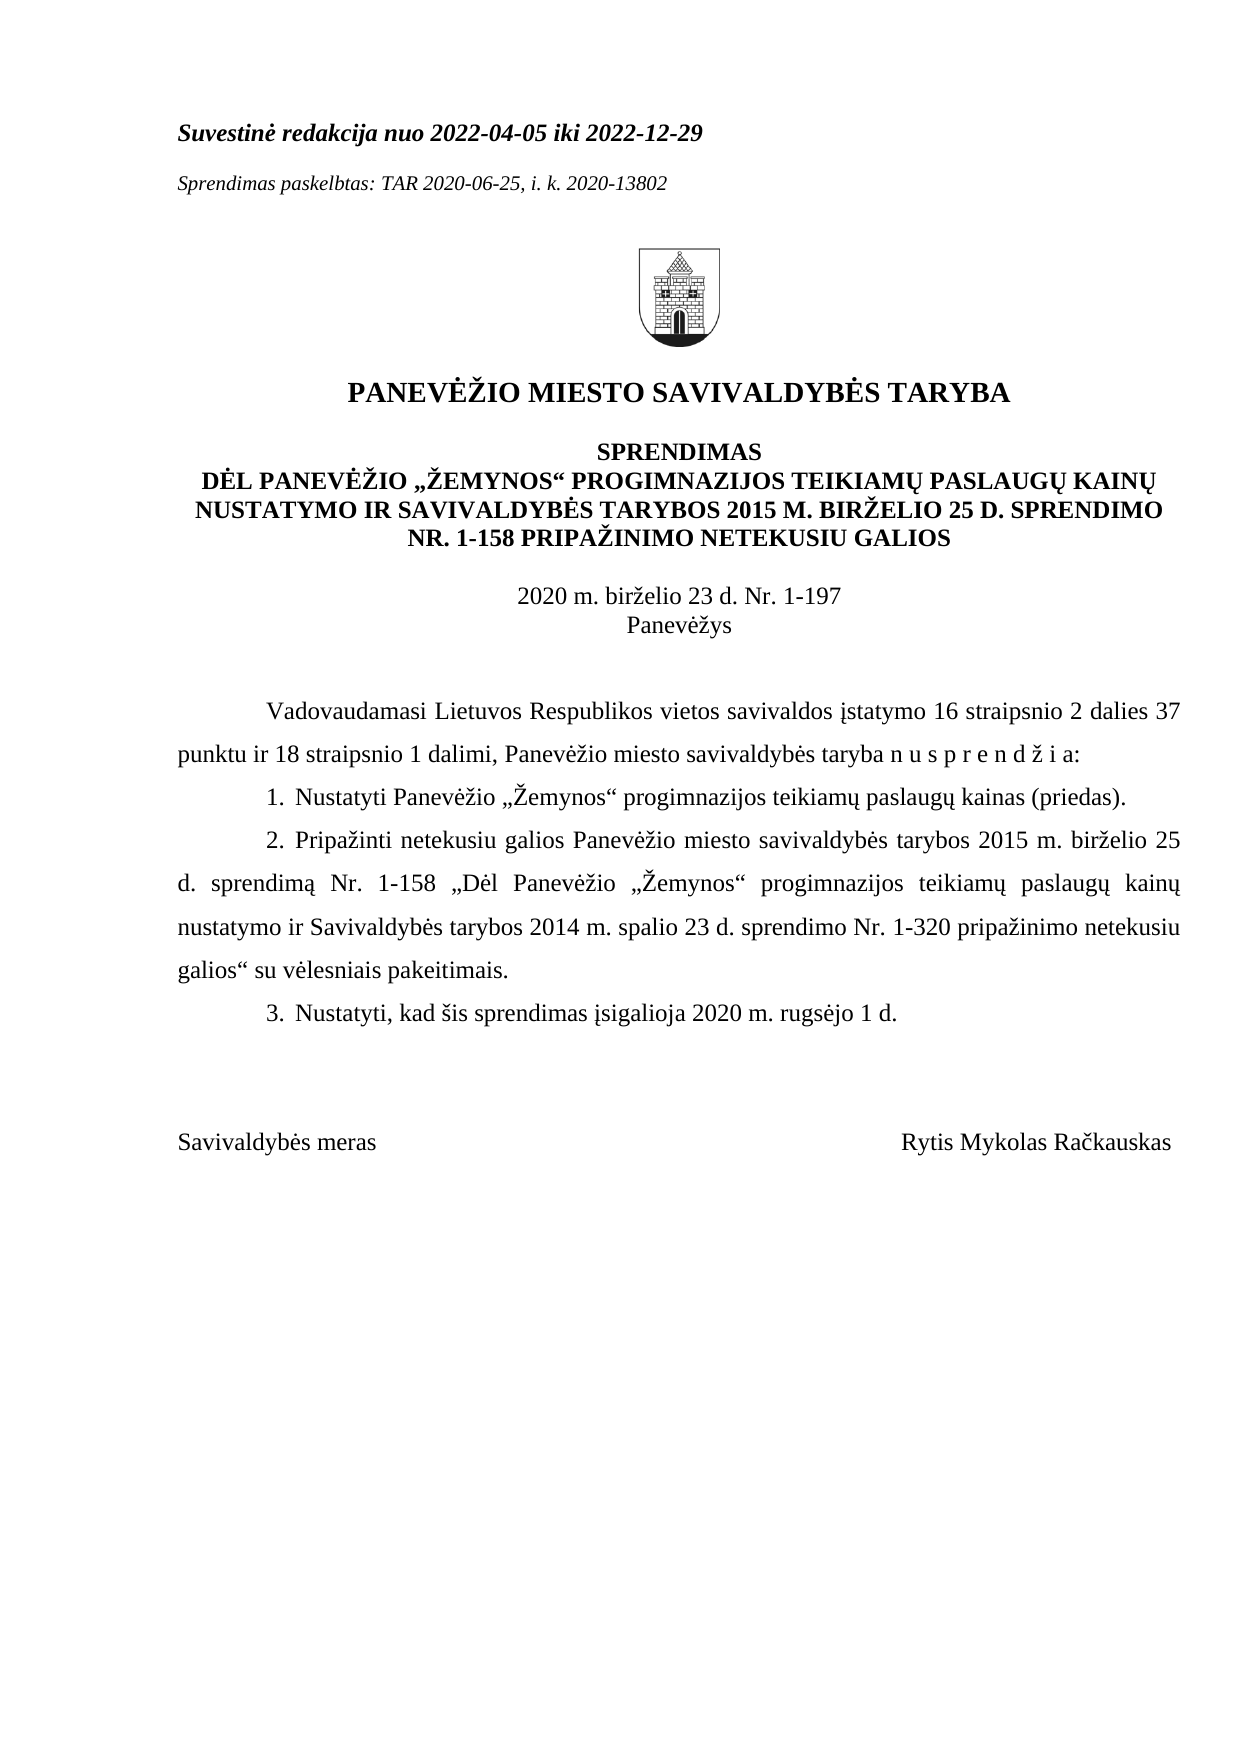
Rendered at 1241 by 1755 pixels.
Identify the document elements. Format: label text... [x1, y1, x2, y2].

text 1. Nustatyti Panevėžio „Žemynos“ progimnazijos teikiamų paslaugų kainas (priedas). [177, 782, 1181, 811]
text PANEVĖŽIO MIESTO SAVIVALDYBĖS TARYBA [177, 375, 1181, 408]
text Sprendimas paskelbtas: TAR 2020-06-25, i. k. 2020-13802 [177, 171, 1181, 195]
text Suvestinė redakcija nuo 2022-04-05 iki 2022-12-29 [177, 118, 1181, 147]
text Savivaldybės meras Rytis Mykolas Račkauskas [177, 1127, 1181, 1156]
text Vadovaudamasi Lietuvos Respublikos vietos savivaldos įstatymo 16 straipsnio 2 dalies 37 punktu ir 18 straipsnio 1 dalimi, Panevėžio miesto savivaldybės taryba n u s p r e n d ž i a: [177, 696, 1181, 768]
subtitle SPRENDIMAS [177, 437, 1181, 466]
subtitle 2020 m. birželio 23 d. Nr. 1-197 [177, 581, 1181, 610]
subtitle Panevėžys [177, 610, 1181, 638]
text 3. Nustatyti, kad šis sprendimas įsigalioja 2020 m. rugsėjo 1 d. [177, 998, 1181, 1027]
text 2. Pripažinti netekusiu galios Panevėžio miesto savivaldybės tarybos 2015 m. birželio 25 d. sprendimą Nr. 1-158 „Dėl Panevėžio „Žemynos“ progimnazijos teikiamų paslaugų kainų nustatymo ir Savivaldybės tarybos 2014 m. spalio 23 d. sprendimo Nr. 1-320 pripažinimo netekusiu galios“ su vėlesniais pakeitimais. [177, 825, 1181, 983]
text DĖL PANEVĖŽIO „ŽEMYNOS“ PROGIMNAZIJOS TEIKIAMŲ PASLAUGŲ KAINŲ NUSTATYMO IR SAVIVALDYBĖS TARYBOS 2015 M. BIRŽELIO 25 D. SPRENDIMO NR. 1-158 PRIPAŽINIMO NETEKUSIU GALIOS [177, 466, 1181, 552]
